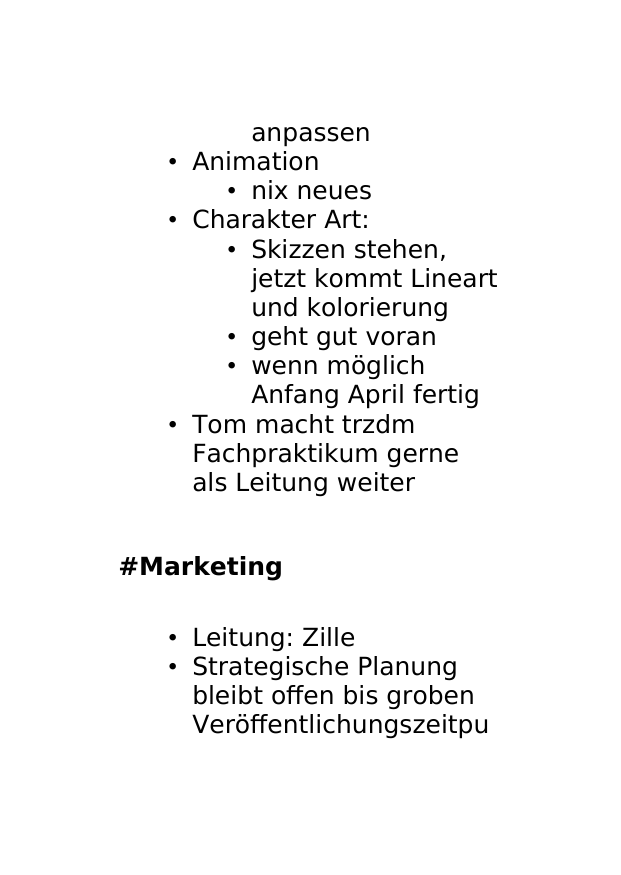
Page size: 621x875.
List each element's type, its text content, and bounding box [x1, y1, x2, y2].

list Charakter Art: [177, 206, 502, 235]
list geht gut voran [236, 322, 502, 351]
list Strategische Planung bleibt offen bis groben Veröffentlichungszeitpu [177, 652, 502, 739]
list Tom macht trzdm Fachpraktikum gerne als Leitung weiter [177, 410, 502, 497]
list anpassen [236, 118, 502, 147]
list nix neues [236, 176, 502, 206]
list Animation [177, 147, 502, 176]
list wenn möglich Anfang April fertig [236, 351, 502, 410]
list Leitung: Zille [177, 623, 502, 652]
subtitle #Marketing [118, 552, 502, 581]
list Skizzen stehen, jetzt kommt Lineart und kolorierung [236, 235, 502, 322]
